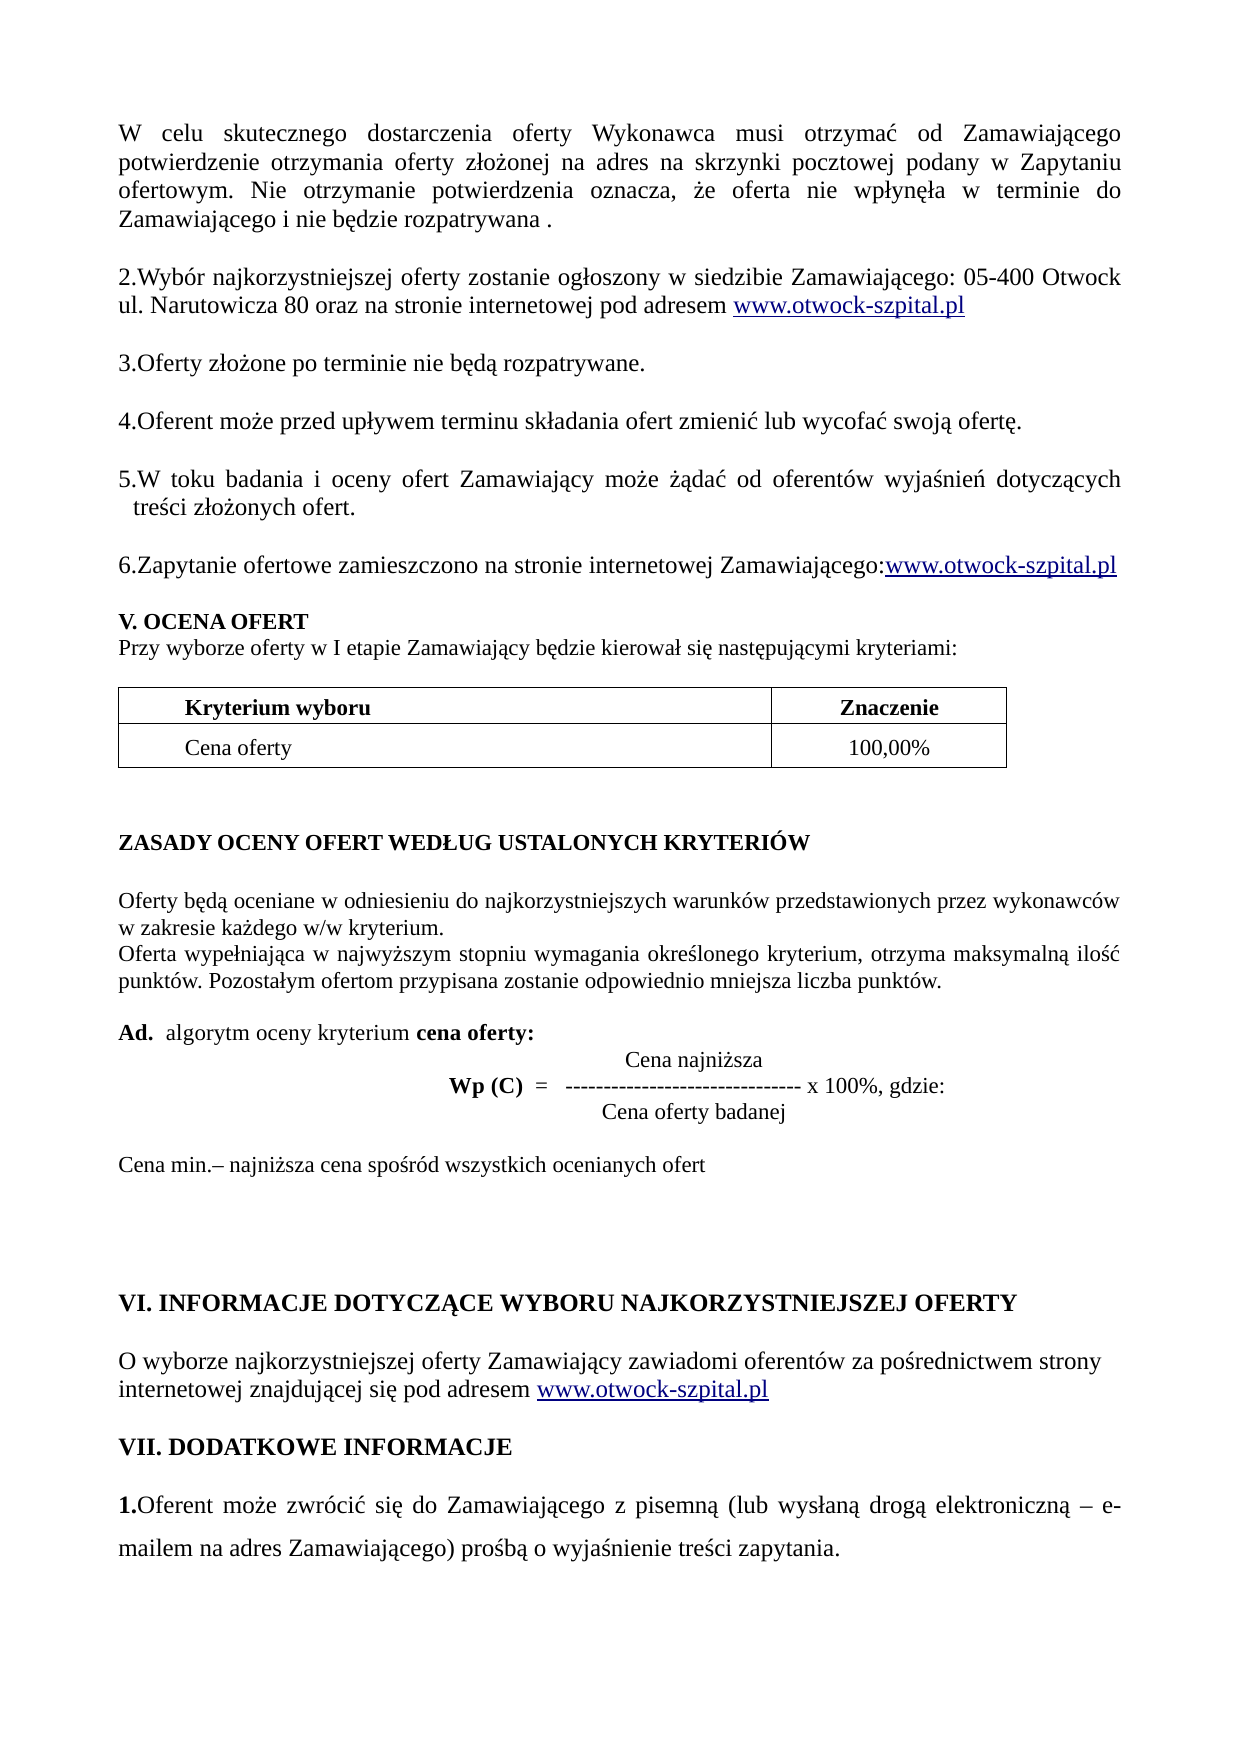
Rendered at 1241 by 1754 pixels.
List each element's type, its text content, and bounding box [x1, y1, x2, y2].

text 2.Wybór najkorzystniejszej oferty zostanie ogłoszony w siedzibie Zamawiającego: 05-400 Otwock ul. Narutowicza 80 oraz na stronie internetowej pod adresem www.otwock-szpital.pl [118, 262, 1122, 319]
text Cena oferty badanej [192, 1098, 1122, 1125]
text 1.Oferent może zwrócić się do Zamawiającego z pisemną (lub wysłaną drogą elektroniczną – e-mailem na adres Zamawiającego) prośbą o wyjaśnienie treści zapytania. [118, 1490, 1122, 1562]
text V. OCENA OFERT [118, 608, 1122, 634]
text VII. DODATKOWE INFORMACJE [118, 1432, 1122, 1461]
text O wyborze najkorzystniejszej oferty Zamawiający zawiadomi oferentów za pośrednictwem strony internetowej znajdującej się pod adresem www.otwock-szpital.pl [118, 1346, 1122, 1403]
text Wp (C) = ------------------------------- x 100%, gdzie: [118, 1072, 1122, 1098]
text Oferty będą oceniane w odniesieniu do najkorzystniejszych warunków przedstawionych przez wykonawców w zakresie każdego w/w kryterium. [118, 888, 1122, 940]
text 5.W toku badania i oceny ofert Zamawiający może żądać od oferentów wyjaśnień dotyczących treści złożonych ofert. [118, 464, 1122, 521]
table_cell 100,00% [772, 724, 1006, 767]
text 4.Oferent może przed upływem terminu składania ofert zmienić lub wycofać swoją ofertę. [118, 406, 1122, 435]
text 6.Zapytanie ofertowe zamieszczono na stronie internetowej Zamawiającego:www.otwock-szpital.pl [118, 550, 1122, 579]
table_header Znaczenie [772, 688, 1006, 723]
text Cena min.– najniższa cena spośród wszystkich ocenianych ofert [118, 1151, 1122, 1177]
text Przy wyborze oferty w I etapie Zamawiający będzie kierował się następującymi kryteriami: [118, 634, 1122, 661]
text W celu skutecznego dostarczenia oferty Wykonawca musi otrzymać od Zamawiającego potwierdzenie otrzymania oferty złożonej na adres na skrzynki pocztowej podany w Zapytaniu ofertowym. Nie otrzymanie potwierdzenia oznacza, że oferta nie wpłynęła w terminie do Zamawiającego i nie będzie rozpatrywana . [118, 118, 1122, 233]
subtitle ZASADY OCENY OFERT WEDŁUG USTALONYCH KRYTERIÓW [118, 829, 1122, 855]
text Ad. algorytm oceny kryterium cena oferty: [118, 1019, 1122, 1046]
table_header Kryterium wyboru [119, 688, 771, 723]
table_cell Cena oferty [119, 724, 771, 767]
text Oferta wypełniająca w najwyższym stopniu wymagania określonego kryterium, otrzyma maksymalną ilość punktów. Pozostałym ofertom przypisana zostanie odpowiednio mniejsza liczba punktów. [118, 940, 1122, 993]
text Cena najniższa [192, 1046, 1122, 1072]
text VI. INFORMACJE DOTYCZĄCE WYBORU NAJKORZYSTNIEJSZEJ OFERTY [118, 1288, 1122, 1317]
text 3.Oferty złożone po terminie nie będą rozpatrywane. [118, 348, 1122, 377]
